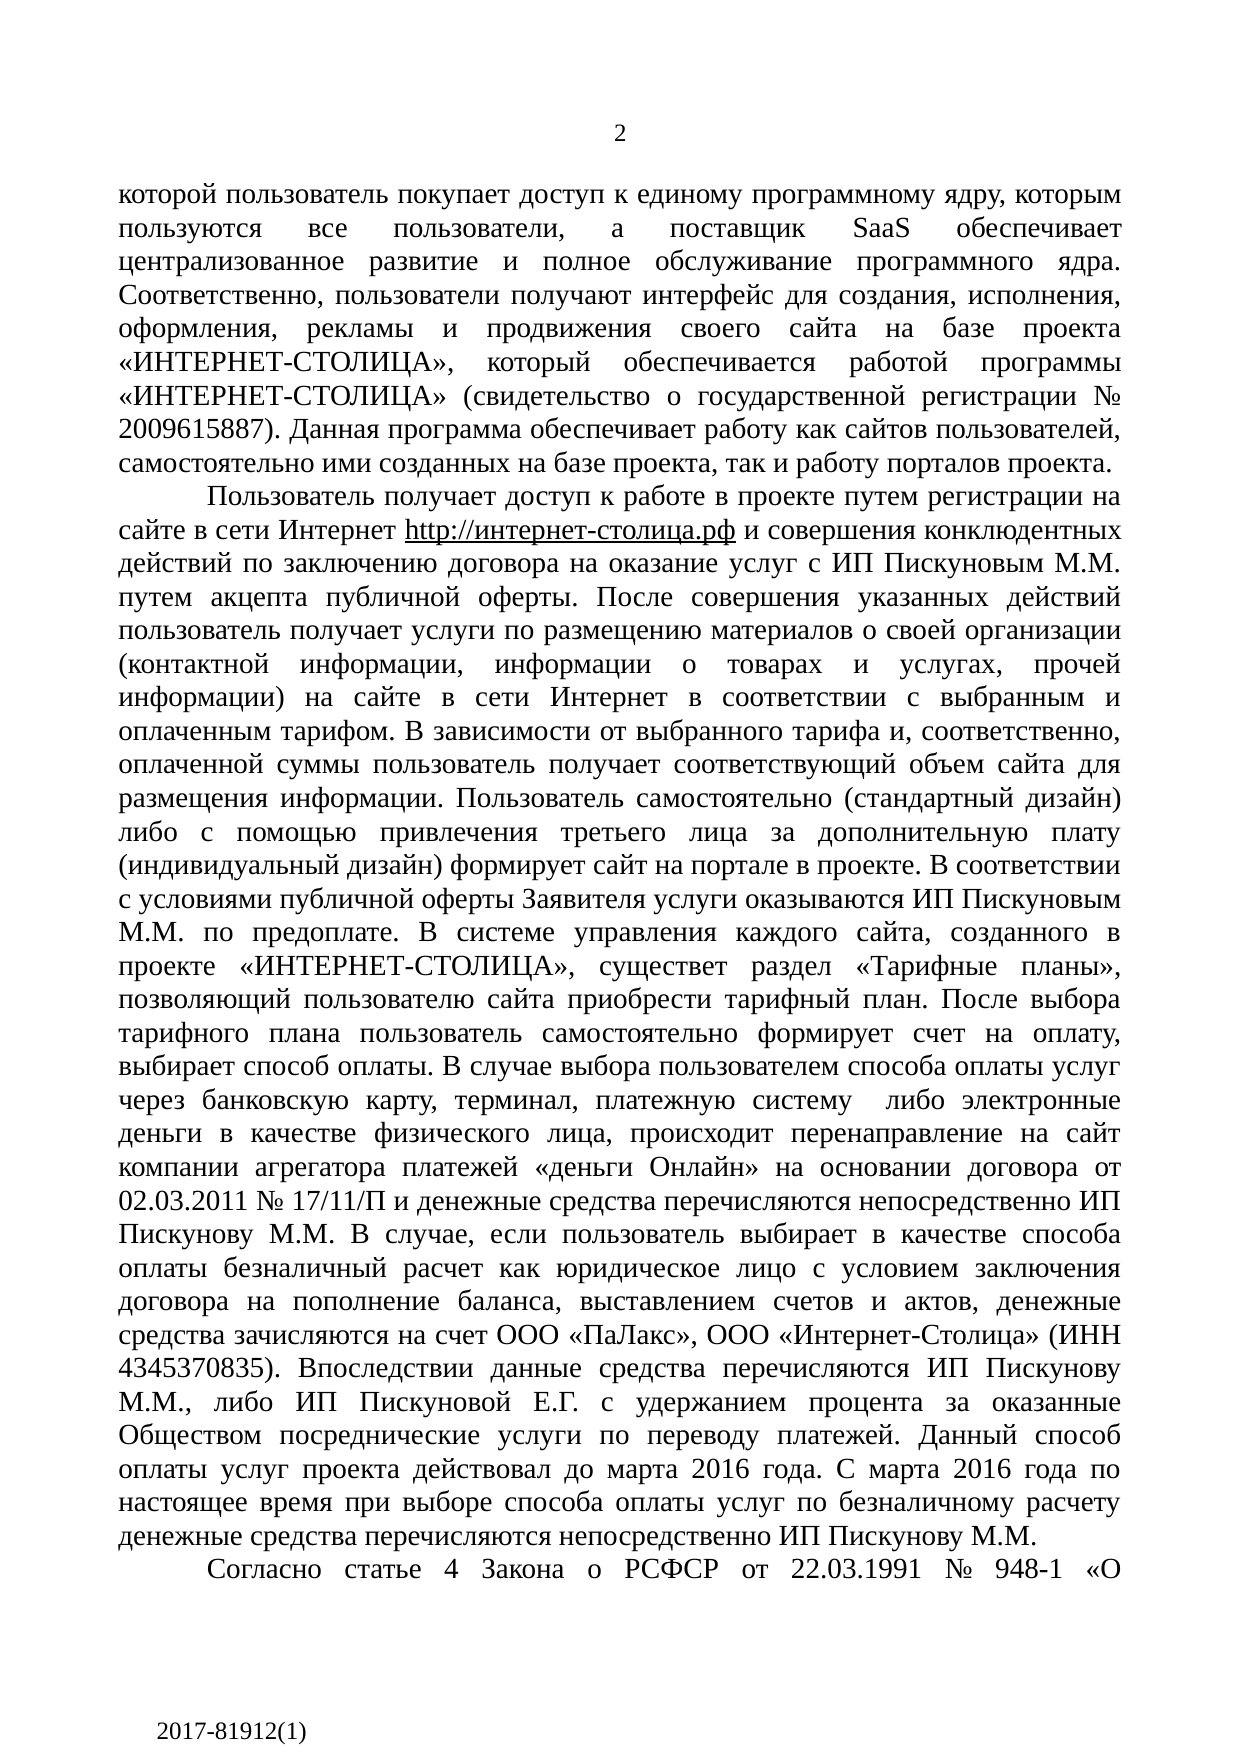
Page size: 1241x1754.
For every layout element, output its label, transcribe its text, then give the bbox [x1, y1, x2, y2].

text Согласно статье 4 Закона о РСФСР от 22.03.1991 № 948-1 «О [118, 1552, 1122, 1585]
text которой пользователь покупает доступ к единому программному ядру, которым пользуются все пользователи, а поставщик SaaS обеспечивает централизованное развитие и полное обслуживание программного ядра. Соответственно, пользователи получают интерфейс для создания, исполнения, оформления, рекламы и продвижения своего сайта на базе проекта «ИНТЕРНЕТ-СТОЛИЦА», который обеспечивается работой программы «ИНТЕРНЕТ-СТОЛИЦА» (свидетельство о государственной регистрации № 2009615887). Данная программа обеспечивает работу как сайтов пользователей, самостоятельно ими созданных на базе проекта, так и работу порталов проекта. [118, 176, 1122, 478]
text Пользователь получает доступ к работе в проекте путем регистрации на сайте в сети Интернет http://интернет-столица.рф и совершения конклюдентных действий по заключению договора на оказание услуг с ИП Пискуновым М.М. путем акцепта публичной оферты. После совершения указанных действий пользователь получает услуги по размещению материалов о своей организации (контактной информации, информации о товарах и услугах, прочей информации) на сайте в сети Интернет в соответствии с выбранным и оплаченным тарифом. В зависимости от выбранного тарифа и, соответственно, оплаченной суммы пользователь получает соответствующий объем сайта для размещения информации. Пользователь самостоятельно (стандартный дизайн) либо с помощью привлечения третьего лица за дополнительную плату (индивидуальный дизайн) формирует сайт на портале в проекте. В соответствии с условиями публичной оферты Заявителя услуги оказываются ИП Пискуновым М.М. по предоплате. В системе управления каждого сайта, созданного в проекте «ИНТЕРНЕТ-СТОЛИЦА», существет раздел «Тарифные планы», позволяющий пользователю сайта приобрести тарифный план. После выбора тарифного плана пользователь самостоятельно формирует счет на оплату, выбирает способ оплаты. В случае выбора пользователем способа оплаты услуг через банковскую карту, терминал, платежную систему либо электронные деньги в качестве физического лица, происходит перенаправление на сайт компании агрегатора платежей «деньги Онлайн» на основании договора от 02.03.2011 № 17/11/П и денежные средства перечисляются непосредственно ИП Пискунову М.М. В случае, если пользователь выбирает в качестве способа оплаты безналичный расчет как юридическое лицо с условием заключения договора на пополнение баланса, выставлением счетов и актов, денежные средства зачисляются на счет ООО «ПаЛакс», ООО «Интернет-Столица» (ИНН 4345370835). Впоследствии данные средства перечисляются ИП Пискунову М.М., либо ИП Пискуновой Е.Г. с удержанием процента за оказанные Обществом посреднические услуги по переводу платежей. Данный способ оплаты услуг проекта действовал до марта 2016 года. С марта 2016 года по настоящее время при выборе способа оплаты услуг по безналичному расчету денежные средства перечисляются непосредственно ИП Пискунову М.М. [118, 478, 1122, 1552]
